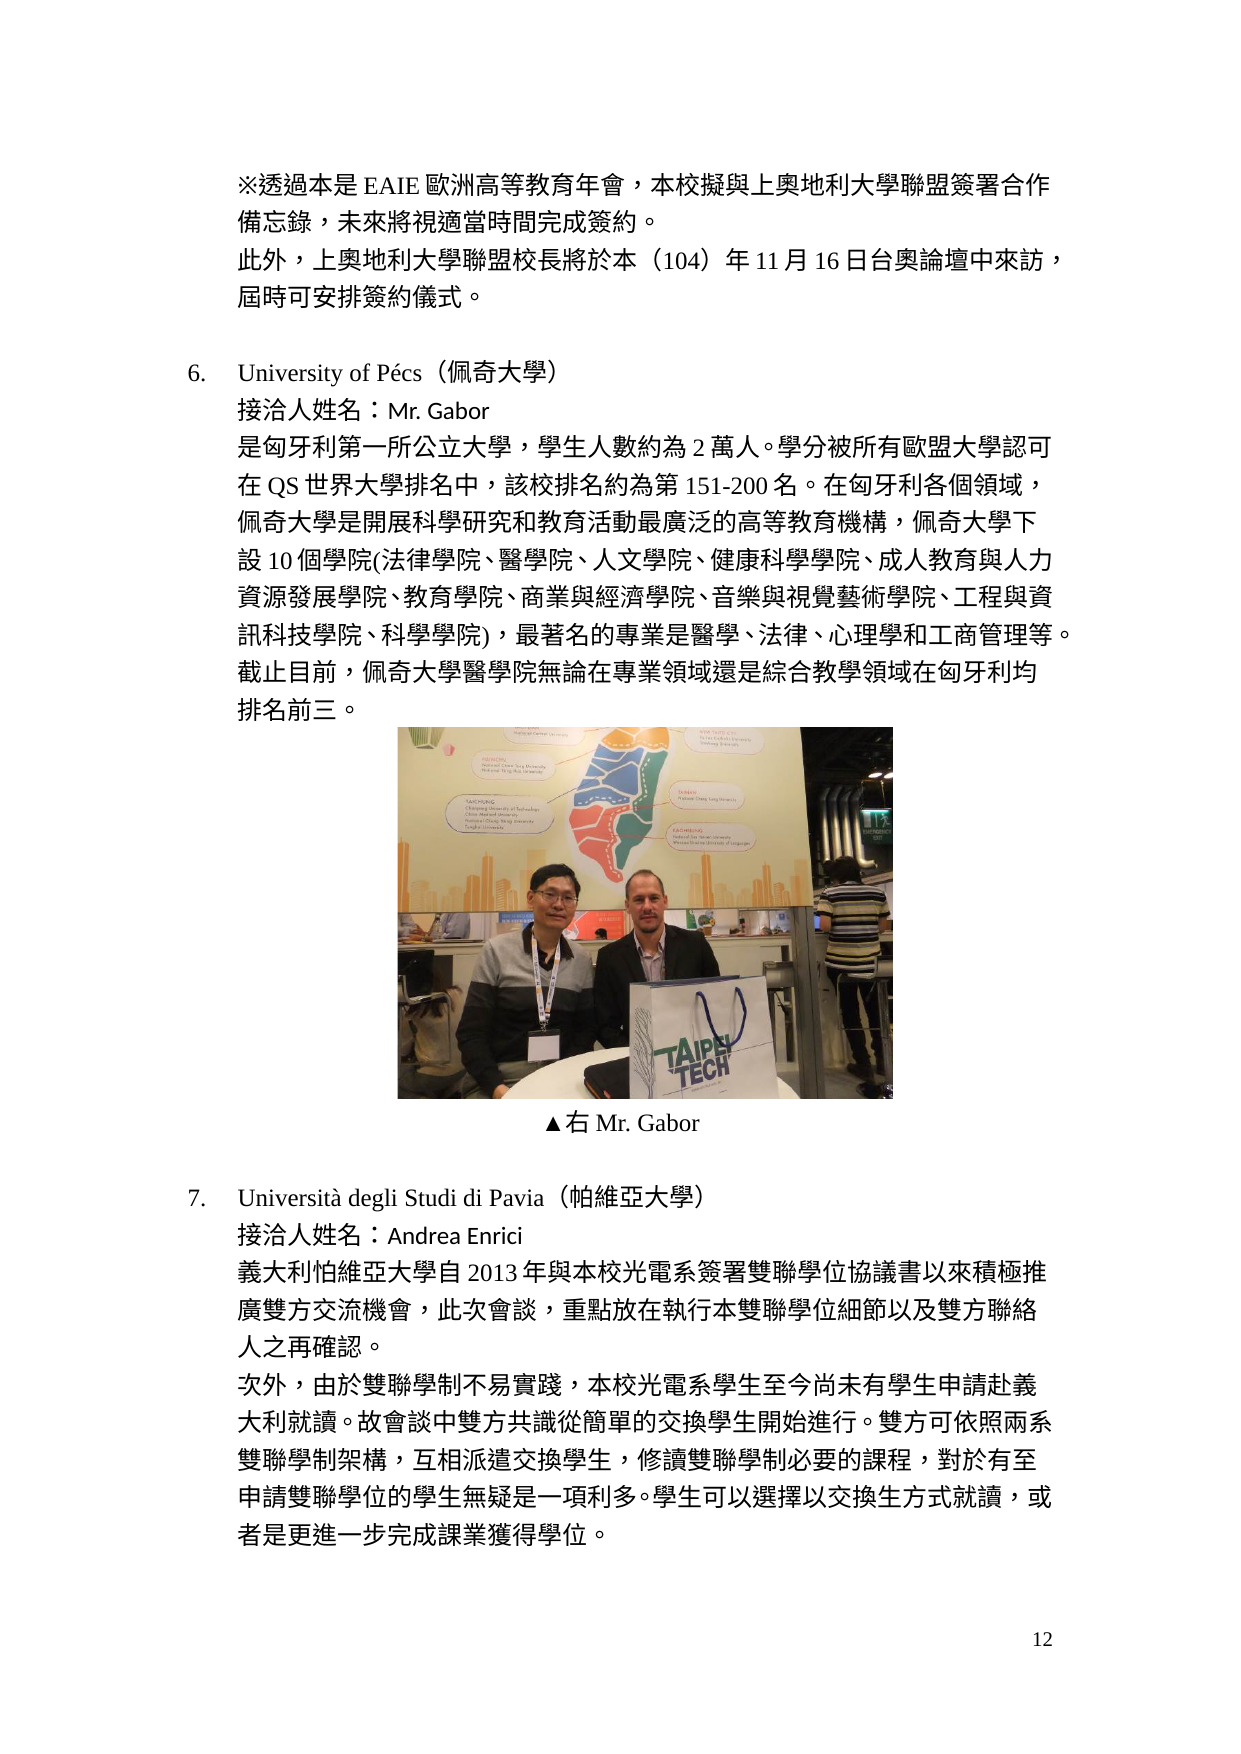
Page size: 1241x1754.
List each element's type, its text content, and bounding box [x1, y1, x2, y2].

text 義大利怕維亞大學自2013年與本校光電系簽署雙聯學位協議書以來積極推廣雙方交流機會，此次會談，重點放在執行本雙聯學位細節以及雙方聯絡人之再確認。 [237, 1252, 1053, 1364]
list Università degli Studi di Pavia（帕維亞大學） [187, 1177, 1053, 1214]
text 此外，上奧地利大學聯盟校長將於本（104）年11月16日台奧論壇中來訪，屆時可安排簽約儀式。 [237, 239, 1053, 314]
list University of Pécs（佩奇大學） [187, 352, 1053, 389]
text 是匈牙利第一所公立大學，學生人數約為2萬人。學分被所有歐盟大學認可，在QS世界大學排名中，該校排名約為第151-200名。在匈牙利各個領域，佩奇大學是開展科學研究和教育活動最廣泛的高等教育機構，佩奇大學下設10個學院(法律學院、醫學院、人文學院、健康科學學院、成人教育與人力資源發展學院、教育學院、商業與經濟學院、音樂與視覺藝術學院、工程與資訊科技學院、科學學院)，最著名的專業是醫學、法律、心理學和工商管理等。截止目前，佩奇大學醫學院無論在專業領域還是綜合教學領域在匈牙利均排名前三。 [237, 427, 1053, 727]
text ▲右Mr. Gabor [187, 1102, 1053, 1139]
text 接洽人姓名：Mr. Gabor [237, 389, 1053, 427]
text 接洽人姓名：Andrea Enrici [237, 1214, 1053, 1252]
text ※透過本是EAIE歐洲高等教育年會，本校擬與上奧地利大學聯盟簽署合作備忘錄，未來將視適當時間完成簽約。 [237, 164, 1053, 239]
text 次外，由於雙聯學制不易實踐，本校光電系學生至今尚未有學生申請赴義大利就讀。故會談中雙方共識從簡單的交換學生開始進行。雙方可依照兩系雙聯學制架構，互相派遣交換學生，修讀雙聯學制必要的課程，對於有至申請雙聯學位的學生無疑是一項利多。學生可以選擇以交換生方式就讀，或者是更進一步完成課業獲得學位。 [237, 1364, 1053, 1552]
picture [397, 727, 893, 1099]
